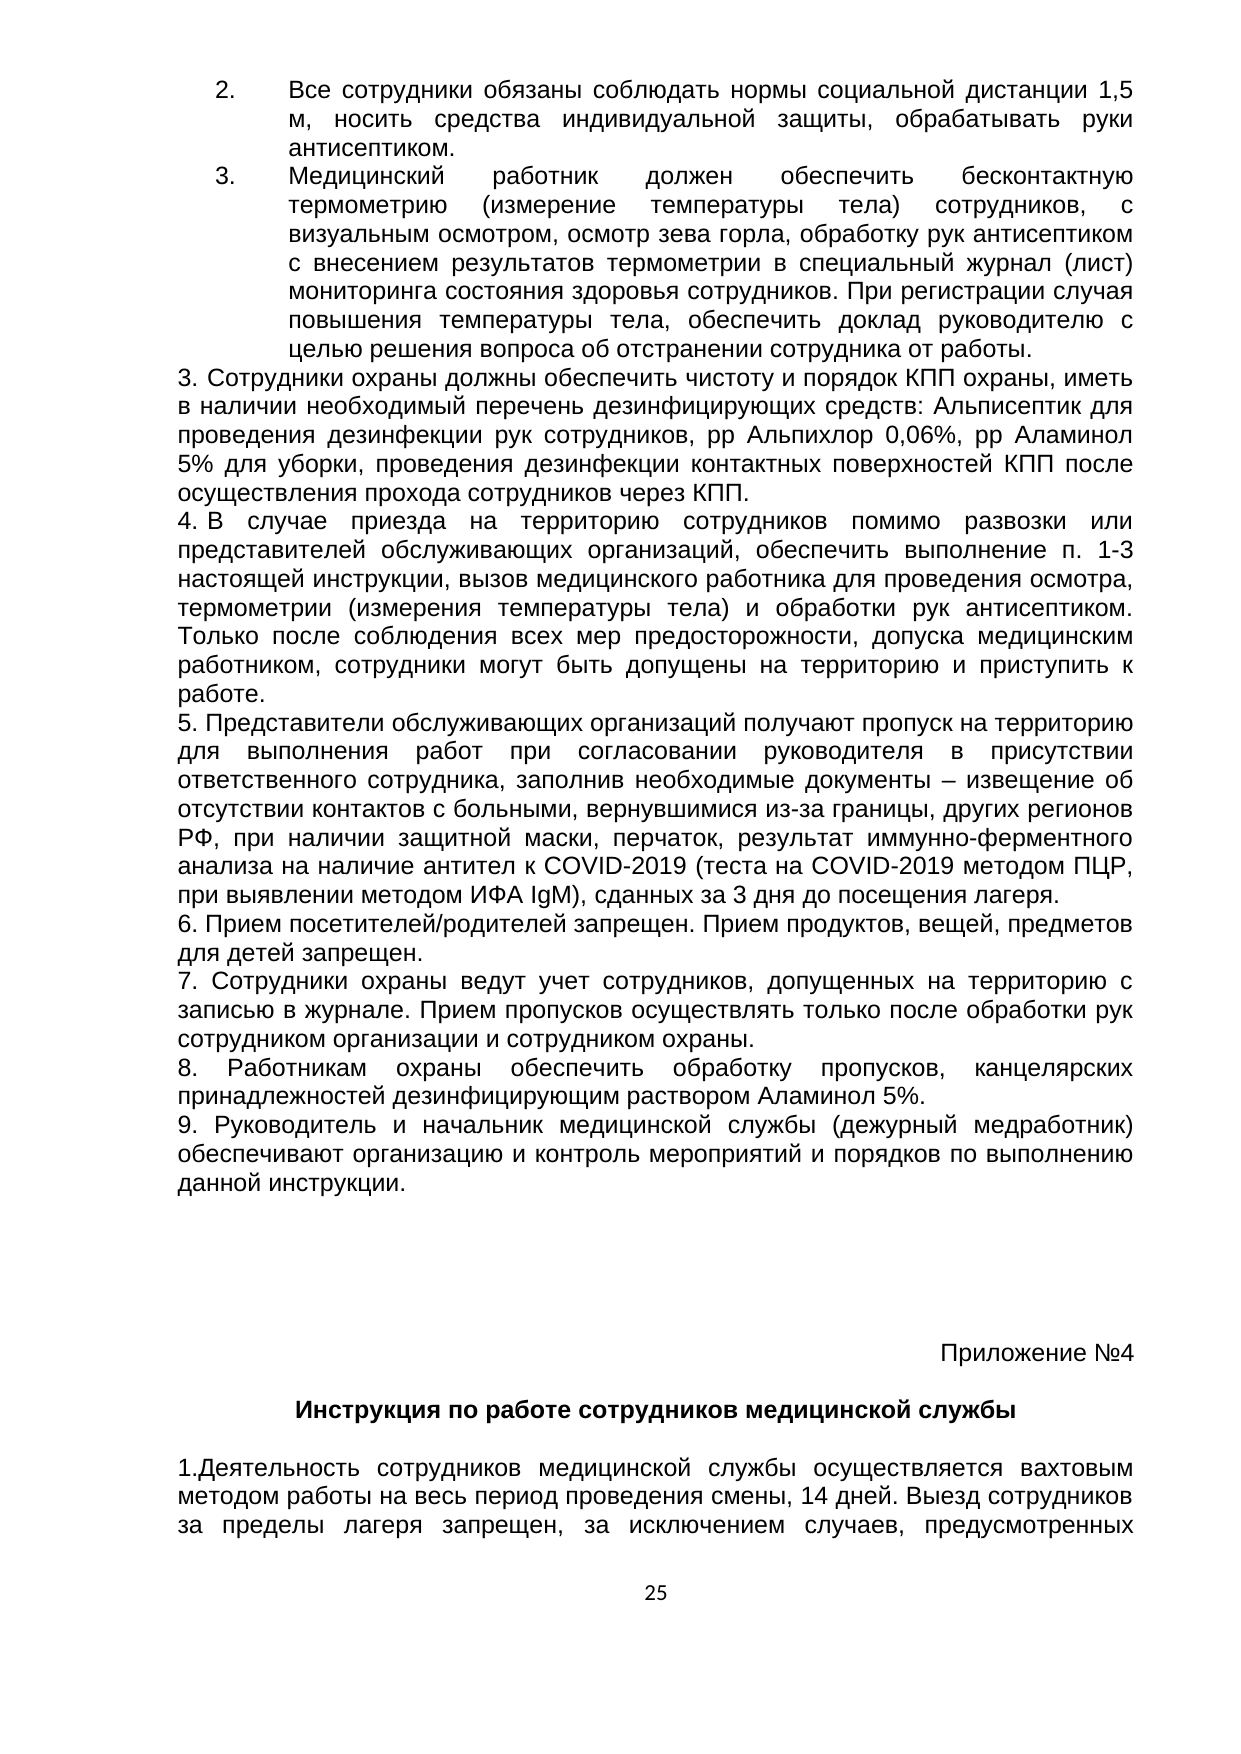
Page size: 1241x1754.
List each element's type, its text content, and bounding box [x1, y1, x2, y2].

text 5. Представители обслуживающих организаций получают пропуск на территорию для выполнения работ при согласовании руководителя в присутствии ответственного сотрудника, заполнив необходимые документы – извещение об отсутствии контактов с больными, вернувшимися из-за границы, других регионов РФ, при наличии защитной маски, перчаток, результат иммунно-ферментного анализа на наличие антител к COVID-2019 (теста на COVID-2019 методом ПЦР, при выявлении методом ИФА IgM), сданных за 3 дня до посещения лагеря. [177, 707, 1134, 909]
text 8. Работникам охраны обеспечить обработку пропусков, канцелярских принадлежностей дезинфицирующим раствором Аламинол 5%. [177, 1052, 1134, 1110]
text Инструкция по работе сотрудников медицинской службы [177, 1395, 1134, 1424]
text 6. Прием посетителей/родителей запрещен. Прием продуктов, вещей, предметов для детей запрещен. [177, 909, 1134, 966]
text 4. В случае приезда на территорию сотрудников помимо развозки или представителей обслуживающих организаций, обеспечить выполнение п. 1-3 настоящей инструкции, вызов медицинского работника для проведения осмотра, термометрии (измерения температуры тела) и обработки рук антисептиком. Только после соблюдения всех мер предосторожности, допуска медицинским работником, сотрудники могут быть допущены на территорию и приступить к работе. [177, 506, 1134, 707]
text 7. Сотрудники охраны ведут учет сотрудников, допущенных на территорию с записью в журнале. Прием пропусков осуществлять только после обработки рук сотрудником организации и сотрудником охраны. [177, 966, 1134, 1052]
text 3. Сотрудники охраны должны обеспечить чистоту и порядок КПП охраны, иметь в наличии необходимый перечень дезинфицирующих средств: Альписептик для проведения дезинфекции рук сотрудников, рр Альпихлор 0,06%, рр Аламинол 5% для уборки, проведения дезинфекции контактных поверхностей КПП после осуществления прохода сотрудников через КПП. [177, 362, 1134, 506]
text 9. Руководитель и начальник медицинской службы (дежурный медработник) обеспечивают организацию и контроль мероприятий и порядков по выполнению данной инструкции. [177, 1110, 1134, 1196]
list Медицинский работник должен обеспечить бесконтактную термометрию (измерение температуры тела) сотрудников, с визуальным осмотром, осмотр зева горла, обработку рук антисептиком с внесением результатов термометрии в специальный журнал (лист) мониторинга состояния здоровья сотрудников. При регистрации случая повышения температуры тела, обеспечить доклад руководителю с целью решения вопроса об отстранении сотрудника от работы. [215, 161, 1134, 362]
text 1.Деятельность сотрудников медицинской службы осуществляется вахтовым методом работы на весь период проведения смены, 14 дней. Выезд сотрудников за пределы лагеря запрещен, за исключением случаев, предусмотренных [177, 1453, 1134, 1539]
text Приложение №4 [177, 1338, 1134, 1366]
list Все сотрудники обязаны соблюдать нормы социальной дистанции 1,5 м, носить средства индивидуальной защиты, обрабатывать руки антисептиком. [215, 75, 1134, 161]
